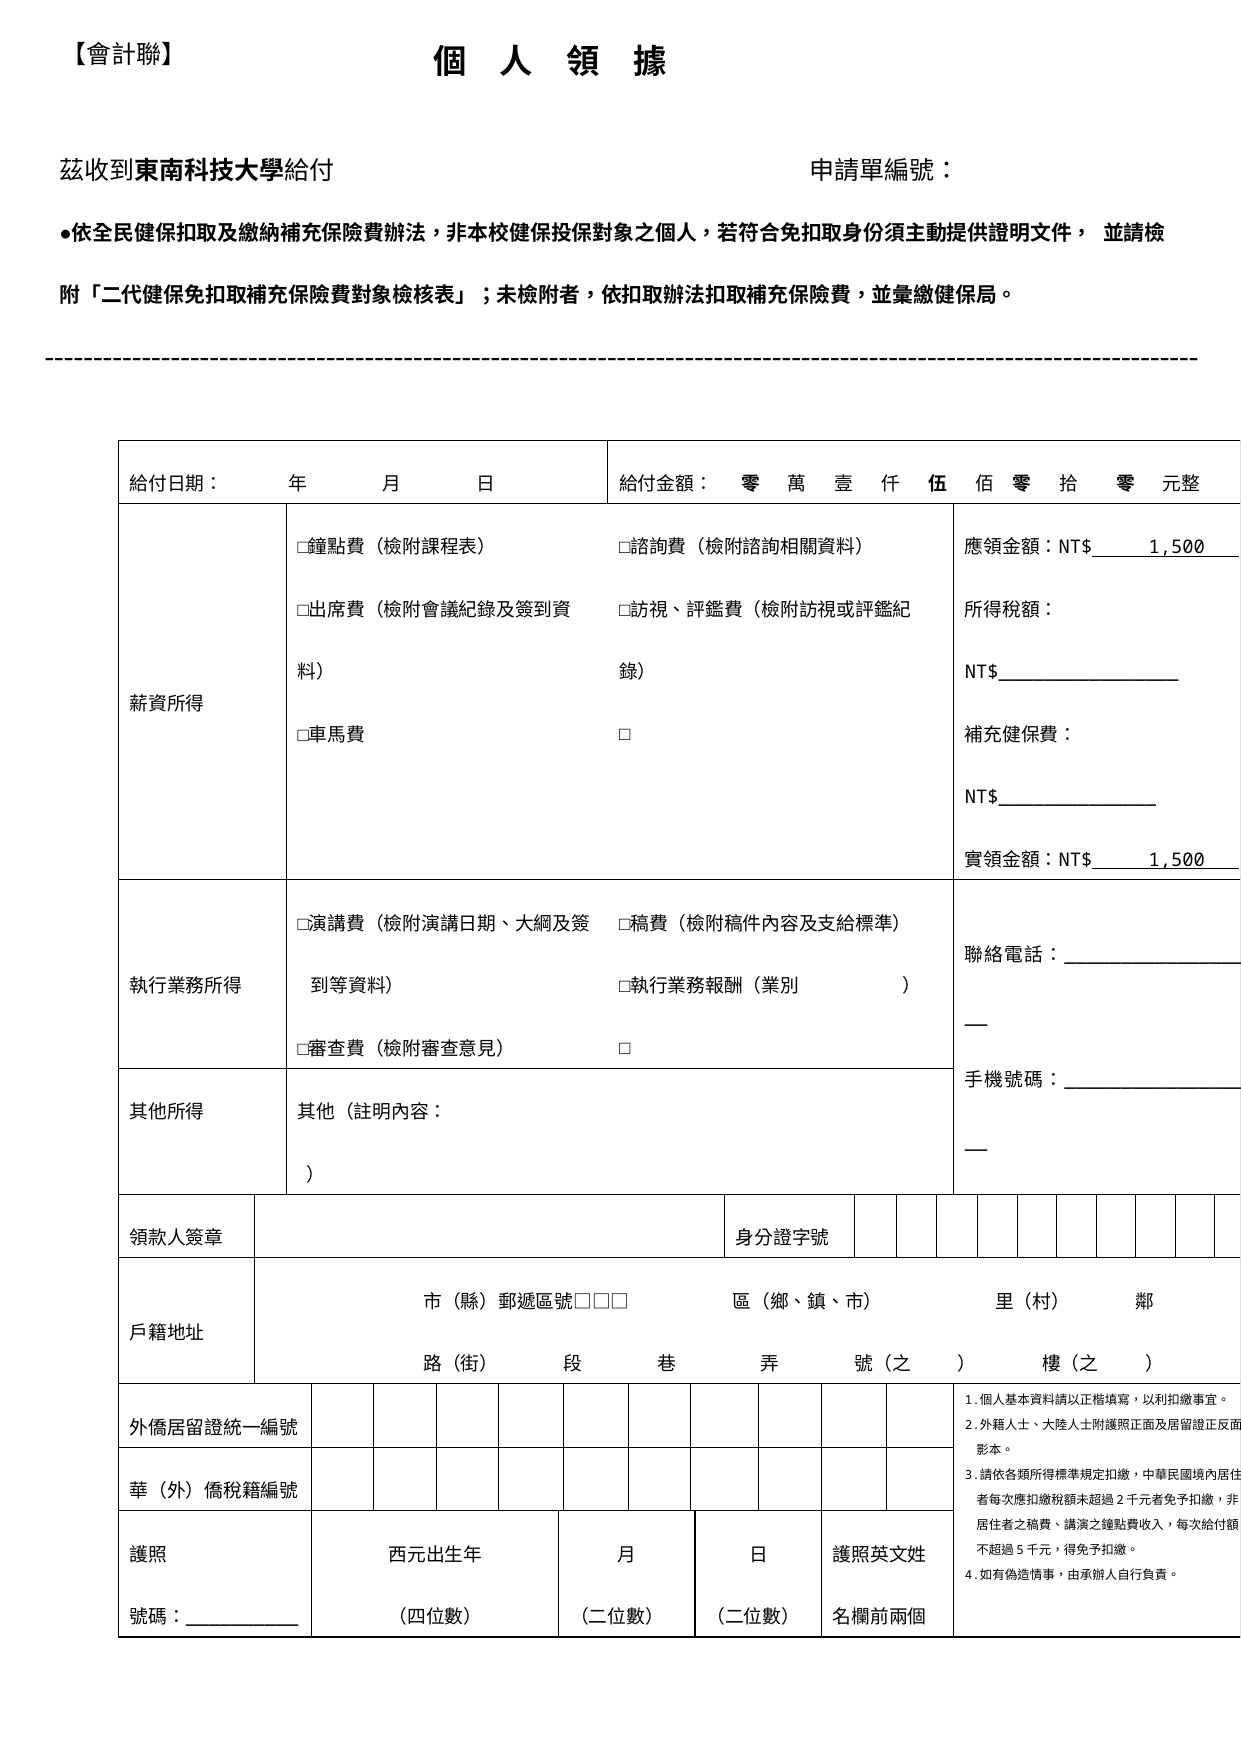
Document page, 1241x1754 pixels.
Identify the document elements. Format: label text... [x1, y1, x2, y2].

table_cell [691, 1384, 758, 1447]
table_cell [499, 1384, 563, 1447]
table_cell [437, 1384, 498, 1447]
table_cell [855, 1195, 896, 1257]
table_cell [1176, 1195, 1214, 1257]
table_cell 身分證字號 [725, 1195, 854, 1257]
table_cell 日 （二位數） [696, 1511, 821, 1636]
table_cell [978, 1195, 1017, 1257]
table_cell 其他（註明內容： ） [287, 1069, 953, 1194]
text 茲收到東南科技大學給付 申請單編號： [59, 127, 1122, 189]
table_cell [691, 1448, 758, 1510]
table_header 給付日期： 年 月 日 [119, 441, 607, 503]
table_cell 戶籍地址 [119, 1258, 254, 1383]
table_cell [374, 1448, 436, 1510]
table_cell 1.個人基本資料請以正楷填寫，以利扣繳事宜。 2.外籍人士、大陸人士附護照正面及居留證正反面影本。 3.請依各類所得標準規定扣繳，中華民國境內居住者每次應扣繳稅額未超過2千元者免予扣繳，非居住者之稿費、講演之鐘點費收入，每次給付額不超過5千元，得免予扣繳。 4.如有偽造情事，由承辦人自行負責。 [954, 1384, 1240, 1636]
table_cell 外僑居留證統一編號 [119, 1384, 311, 1447]
table_cell [1215, 1195, 1240, 1257]
table_cell [759, 1448, 821, 1510]
table_cell [1097, 1195, 1135, 1257]
table_cell □演講費（檢附演講日期、大綱及簽到等資料） □審查費（檢附審查意見） [287, 880, 608, 1068]
text ●依全民健保扣取及繳納補充保險費辦法，非本校健保投保對象之個人，若符合免扣取身份須主動提供證明文件， 並請檢附「二代健保免扣取補充保險費對象檢核表」；未檢附者，依扣取辦法扣取補充保險費，並彙繳健保局。 [59, 189, 1181, 314]
table_cell [629, 1448, 690, 1510]
table_cell 市（縣）郵遞區號□□□ 區（鄉、鎮、市） 里（村） 鄰 路（街） 段 巷 弄 號（之 ） 樓（之 ） [255, 1258, 1240, 1383]
table_cell [312, 1384, 373, 1447]
table_cell □鐘點費（檢附課程表） □出席費（檢附會議紀錄及簽到資料） □車馬費 [287, 504, 608, 879]
table_cell [937, 1195, 977, 1257]
table_cell [629, 1384, 690, 1447]
text 【會計聯】 [62, 34, 230, 71]
table_cell [499, 1448, 563, 1510]
table_cell [759, 1384, 821, 1447]
table_cell 西元出生年 （四位數） [312, 1511, 558, 1636]
table_cell [1136, 1195, 1175, 1257]
table_cell [1057, 1195, 1096, 1257]
table_cell □稿費（檢附稿件內容及支給標準） □執行業務報酬（業別 ） □ [608, 880, 953, 1068]
table_cell [1018, 1195, 1056, 1257]
table_cell [437, 1448, 498, 1510]
table_cell 聯絡電話：__________________ 手機號碼：__________________ [954, 880, 1240, 1194]
table_cell [255, 1195, 724, 1257]
table_cell [887, 1384, 953, 1447]
table_cell [897, 1195, 936, 1257]
table_cell □諮詢費（檢附諮詢相關資料） □訪視、評鑑費（檢附訪視或評鑑紀錄） □ [608, 504, 953, 879]
table_cell 其他所得 [119, 1069, 286, 1194]
table_cell 護照英文姓名欄前兩個 [822, 1511, 953, 1636]
table_header 給付金額： 零 萬 壹 仟 伍 佰 零 拾 零 元整 [608, 441, 1240, 503]
table_cell 應領金額：NT$ 1,500 所得稅額：NT$________________ 補充健保費：NT$______________ 實領金額：NT$ 1,500 [954, 504, 1240, 879]
table_cell [374, 1384, 436, 1447]
table_cell [887, 1448, 953, 1510]
table_cell 薪資所得 [119, 504, 286, 879]
table_cell [822, 1448, 886, 1510]
table_cell [564, 1448, 628, 1510]
table_cell 執行業務所得 [119, 880, 286, 1068]
text ----------------------------------------------------------------------------------------------------------------------- [44, 314, 1240, 377]
table_cell 華（外）僑稅籍編號 [119, 1448, 311, 1510]
table_cell [312, 1448, 373, 1510]
table_cell 護照 號碼：__________ [119, 1511, 311, 1636]
table_cell [564, 1384, 628, 1447]
table_cell 月 （二位數） [559, 1511, 694, 1636]
table_cell 領款人簽章 [119, 1195, 254, 1257]
table_cell [822, 1384, 886, 1447]
